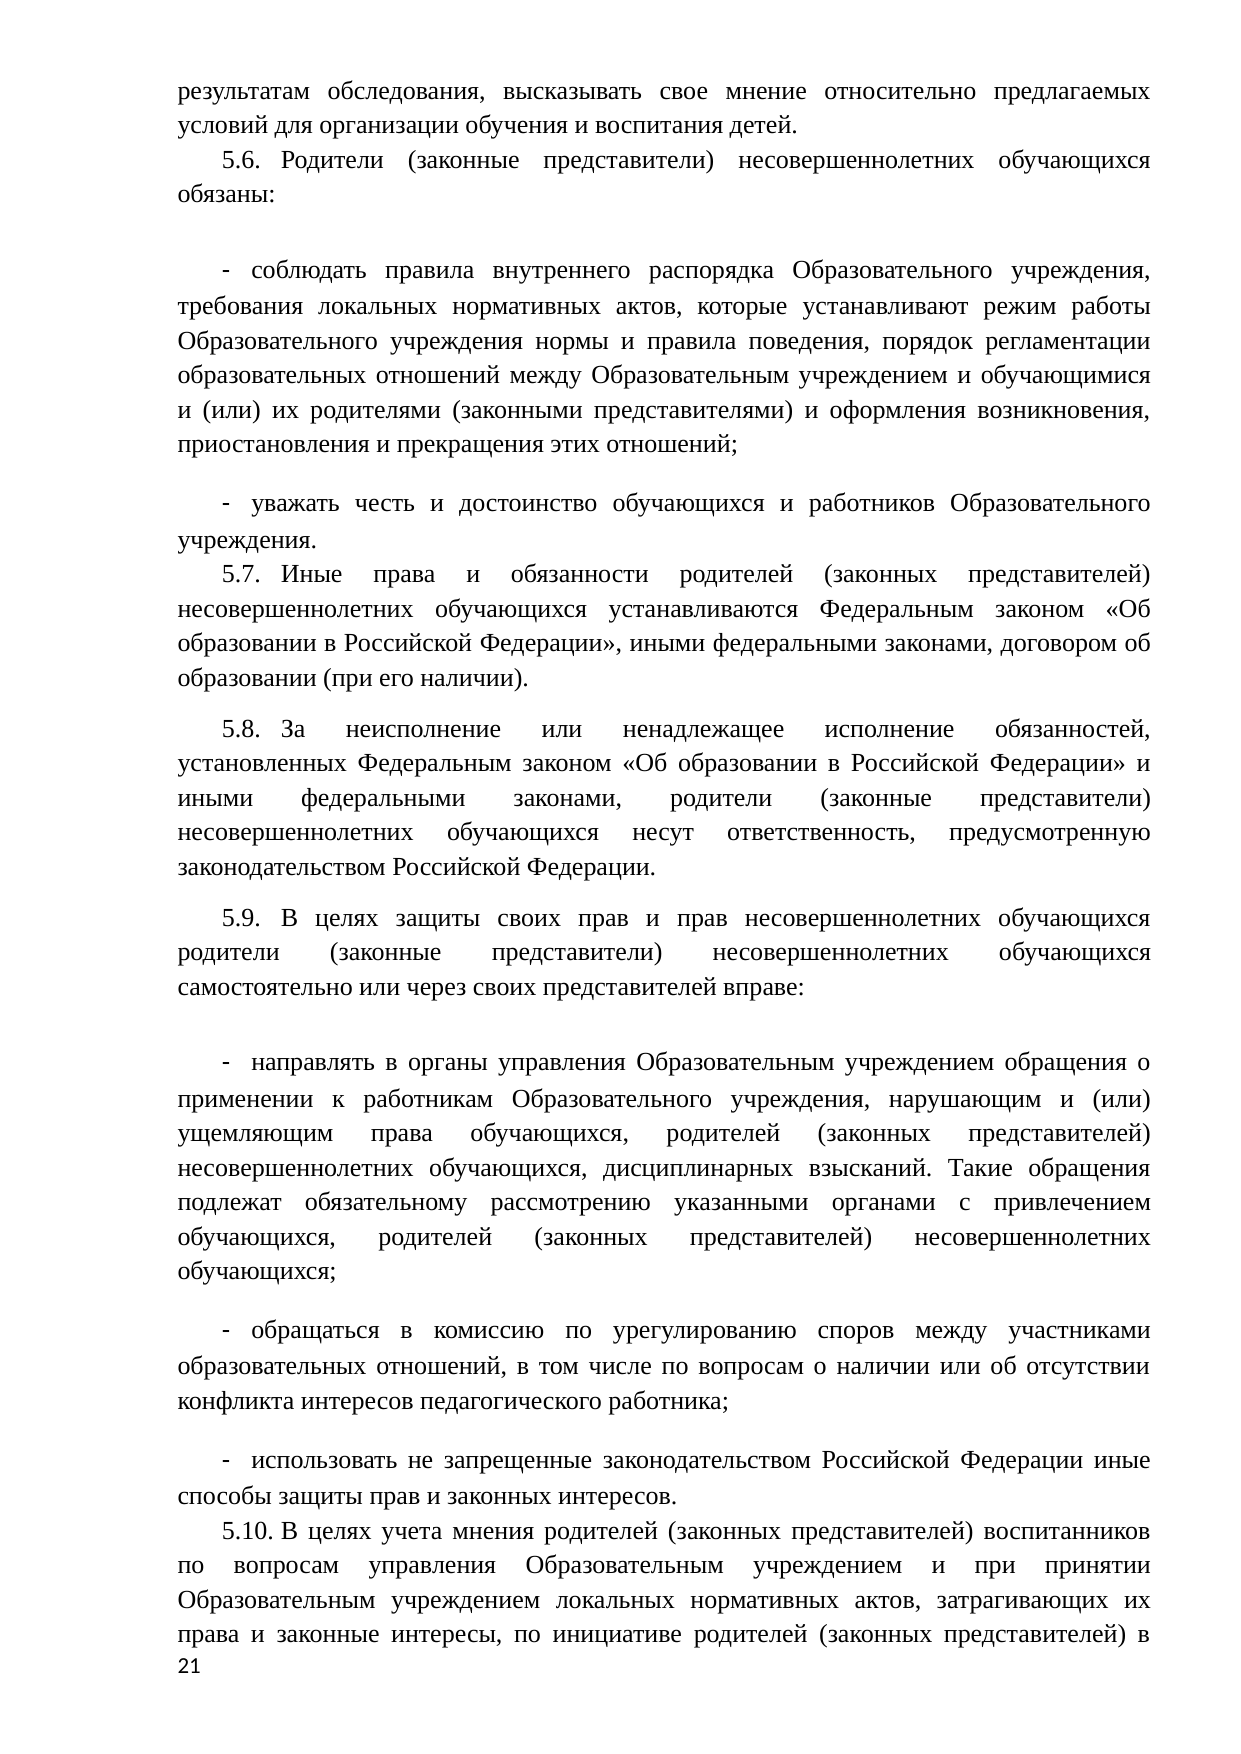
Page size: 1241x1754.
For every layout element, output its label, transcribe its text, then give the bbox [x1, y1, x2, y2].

list направлять в органы управления Образовательным учреждением обращения о применении к работникам Образовательного учреждения, нарушающим и (или) ущемляющим права обучающихся, родителей (законных представителей) несовершеннолетних обучающихся, дисциплинарных взысканий. Такие обращения подлежат обязательному рассмотрению указанными органами с привлечением обучающихся, родителей (законных представителей) несовершеннолетних обучающихся; [177, 1043, 1152, 1285]
list уважать честь и достоинство обучающихся и работников Образовательного учреждения. [177, 484, 1152, 554]
list За неисполнение или ненадлежащее исполнение обязанностей, установленных Федеральным законом «Об образовании в Российской Федерации» и иными федеральными законами, родители (законные представители) несовершеннолетних обучающихся несут ответственность, предусмотренную законодательством Российской Федерации. [177, 713, 1152, 881]
list использовать не запрещенные законодательством Российской Федерации иные способы защиты прав и законных интересов. [177, 1440, 1152, 1510]
list соблюдать правила внутреннего распорядка Образовательного учреждения, требования локальных нормативных актов, которые устанавливают режим работы Образовательного учреждения нормы и правила поведения, порядок регламентации образовательных отношений между Образовательным учреждением и обучающимися и (или) их родителями (законными представителями) и оформления возникновения, приостановления и прекращения этих отношений; [177, 250, 1152, 458]
list результатам обследования, высказывать свое мнение относительно предлагаемых условий для организации обучения и воспитания детей. [177, 75, 1152, 139]
list Иные права и обязанности родителей (законных представителей) несовершеннолетних обучающихся устанавливаются Федеральным законом «Об образовании в Российской Федерации», иными федеральными законами, договором об образовании (при его наличии). [177, 558, 1152, 692]
list В целях защиты своих прав и прав несовершеннолетних обучающихся родители (законные представители) несовершеннолетних обучающихся самостоятельно или через своих представителей вправе: [177, 902, 1152, 1001]
list В целях учета мнения родителей (законных представителей) воспитанников по вопросам управления Образовательным учреждением и при принятии Образовательным учреждением локальных нормативных актов, затрагивающих их права и законные интересы, по инициативе родителей (законных представителей) в [177, 1515, 1152, 1648]
list Родители (законные представители) несовершеннолетних обучающихся обязаны: [177, 144, 1152, 208]
list обращаться в комиссию по урегулированию споров между участниками образовательных отношений, в том числе по вопросам о наличии или об отсутствии конфликта интересов педагогического работника; [177, 1310, 1152, 1415]
